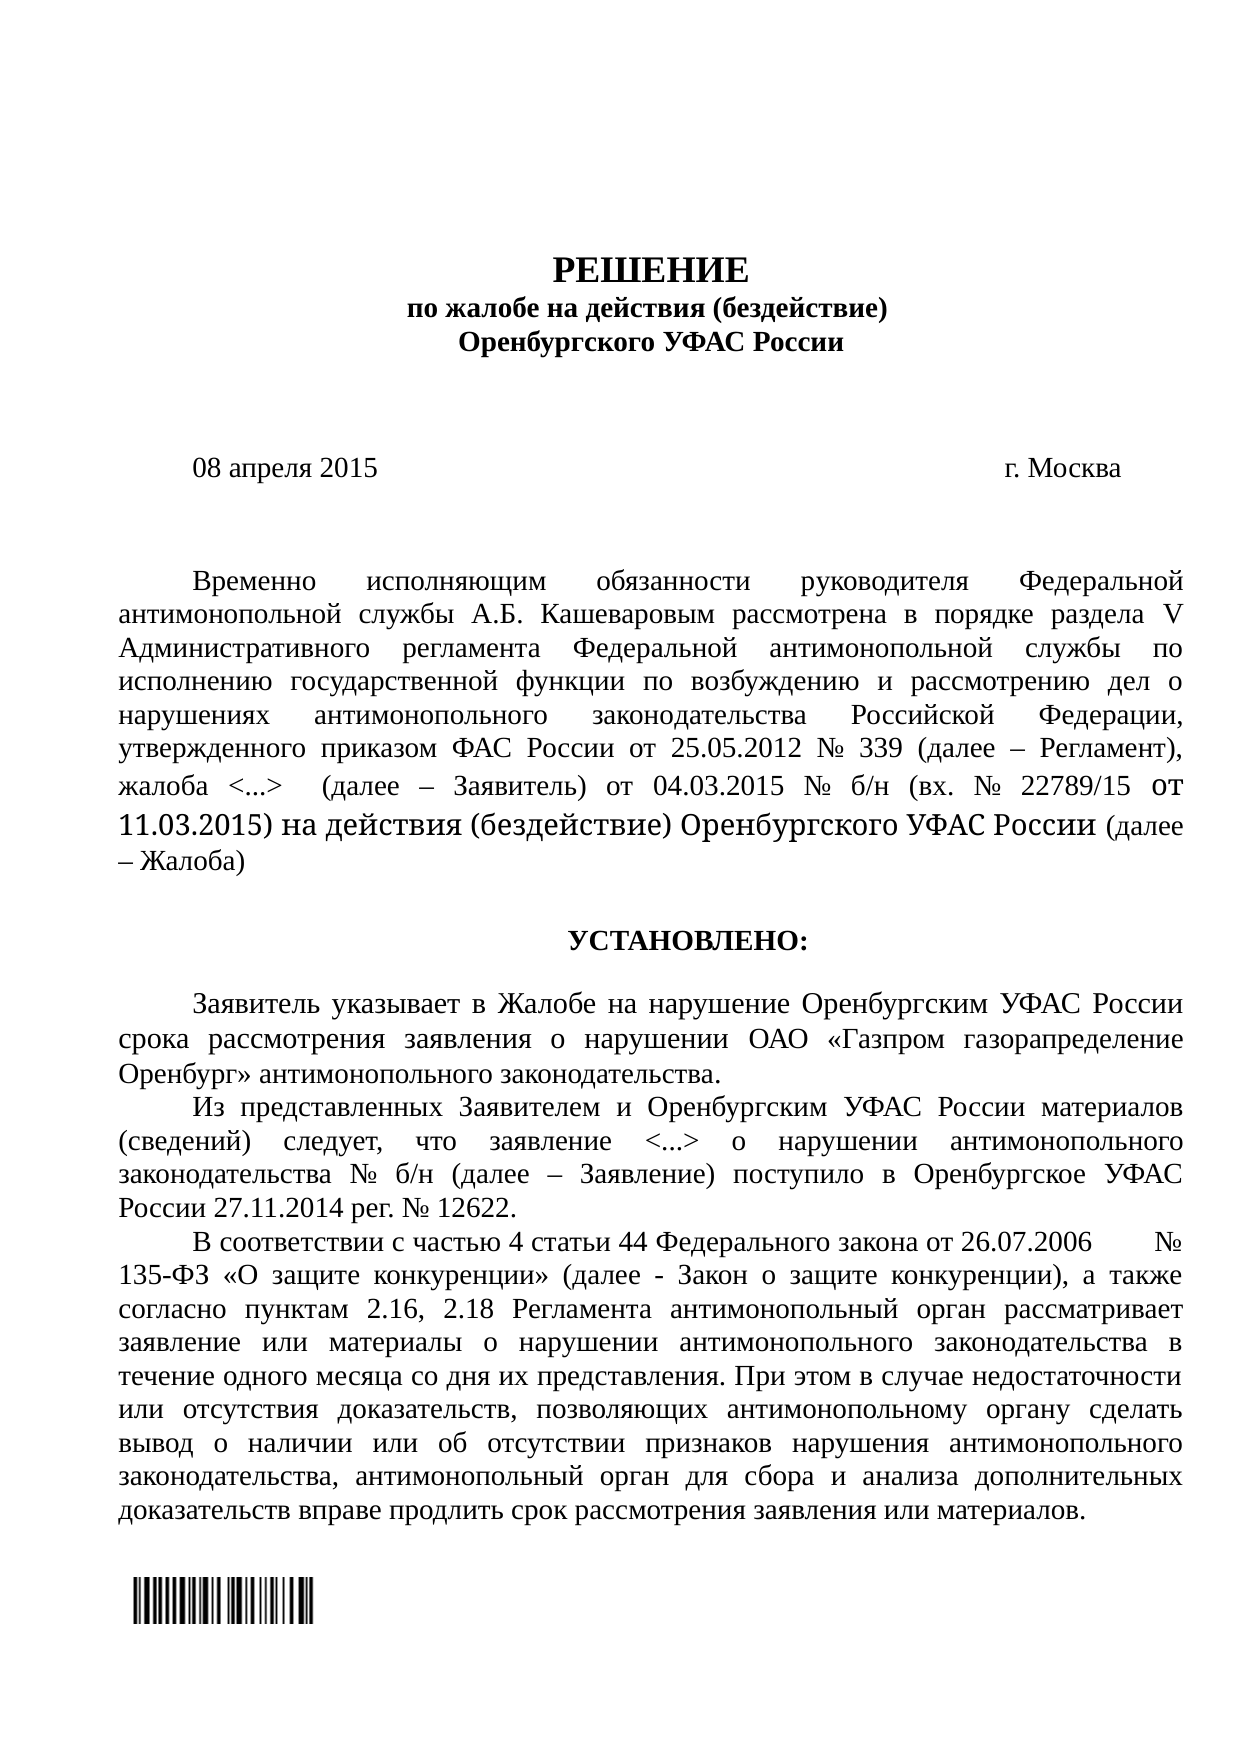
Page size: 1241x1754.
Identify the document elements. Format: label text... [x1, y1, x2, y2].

text Из представленных Заявителем и Оренбургским УФАС России материалов (сведений) следует, что заявление <...> о нарушении антимонопольного законодательства № б/н (далее – Заявление) поступило в Оренбургское УФАС России 27.11.2014 рег. № 12622. [118, 1089, 1184, 1224]
text УСТАНОВЛЕНО: [118, 923, 1184, 957]
text 08 апреля 2015 г. Москва [118, 450, 1184, 483]
subtitle по жалобе на действия (бездействие) [118, 291, 1184, 324]
text Оренбургского УФАС России [118, 324, 1184, 358]
text В соответствии с частью 4 статьи 44 Федерального закона от 26.07.2006 № 135-ФЗ «О защите конкуренции» (далее - Закон о защите конкуренции), а также согласно пунктам 2.16, 2.18 Регламента антимонопольный орган рассматривает заявление или материалы о нарушении антимонопольного законодательства в течение одного месяца со дня их представления. При этом в случае недостаточности или отсутствия доказательств, позволяющих антимонопольному органу сделать вывод о наличии или об отсутствии признаков нарушения антимонопольного законодательства, антимонопольный орган для сбора и анализа дополнительных доказательств вправе продлить срок рассмотрения заявления или материалов. [118, 1224, 1184, 1526]
subtitle РЕШЕНИЕ [118, 247, 1184, 291]
text Временно исполняющим обязанности руководителя Федеральной антимонопольной службы А.Б. Кашеваровым рассмотрена в порядке раздела V Административного регламента Федеральной антимонопольной службы по исполнению государственной функции по возбуждению и рассмотрению дел о нарушениях антимонопольного законодательства Российской Федерации, утвержденного приказом ФАС России от 25.05.2012 № 339 (далее – Регламент), жалоба <...> (далее – Заявитель) от 04.03.2015 № б/н (вх. № 22789/15 от 11.03.2015) на действия (бездействие) Оренбургского УФАС России (далее – Жалоба) [118, 563, 1184, 877]
text Заявитель указывает в Жалобе на нарушение Оренбургским УФАС России срока рассмотрения заявления о нарушении ОАО «Газпром газорапределение Оренбург» антимонопольного законодательства. [118, 985, 1184, 1089]
picture [118, 1577, 331, 1624]
